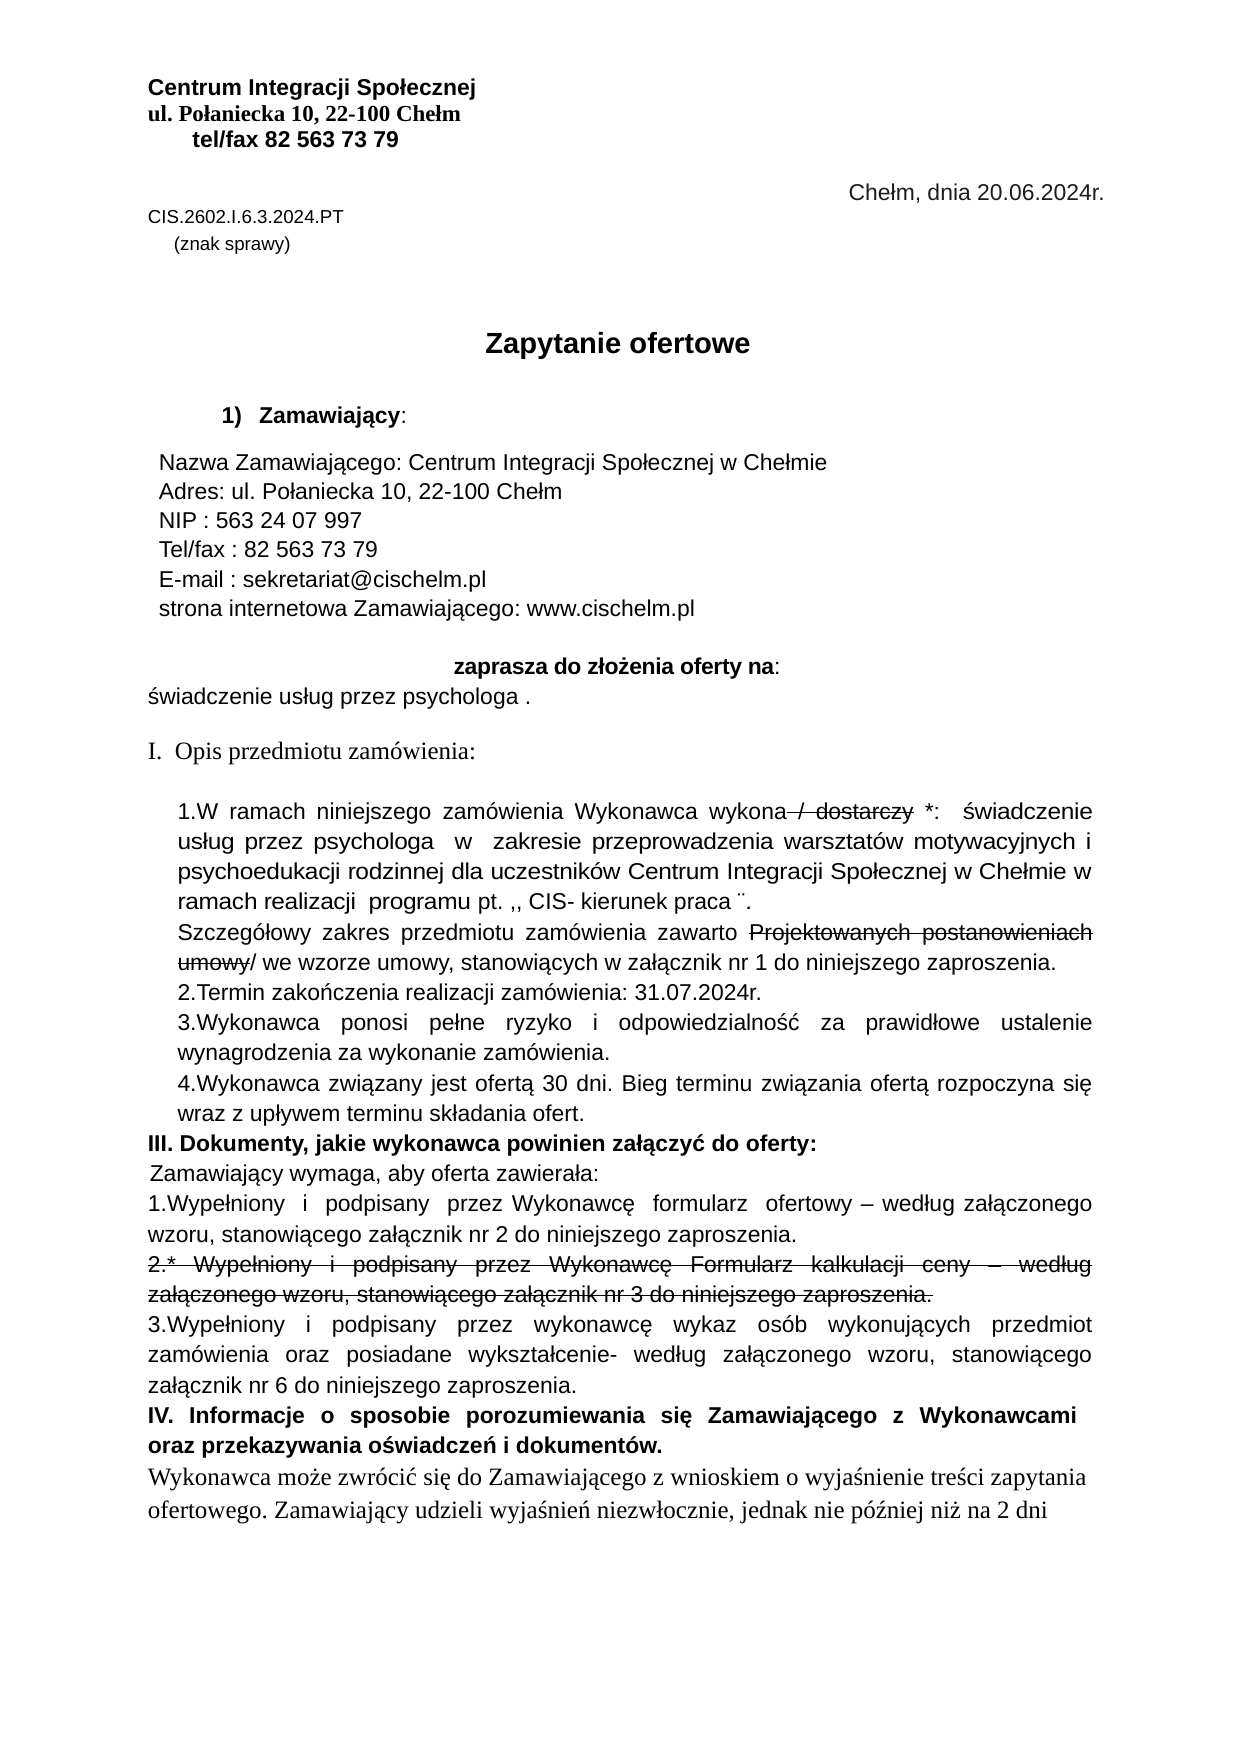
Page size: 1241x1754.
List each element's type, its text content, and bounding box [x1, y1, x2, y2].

text (znak sprawy) [148, 227, 1093, 256]
text III. Dokumenty, jakie wykonawca powinien załączyć do oferty: [148, 1130, 1093, 1156]
list 1.W ramach niniejszego zamówienia Wykonawca wykona / dostarczy *: świadczenie usług przez psychologa w zakresie przeprowadzenia warsztatów motywacyjnych i psychoedukacji rodzinnej dla uczestników Centrum Integracji Społecznej w Chełmie w ramach realizacji programu pt. ,, CIS- kierunek praca ¨. [177, 798, 1093, 914]
list 2.* Wypełniony i podpisany przez Wykonawcę Formularz kalkulacji ceny – według załączonego wzoru, stanowiącego załącznik nr 3 do niniejszego zaproszenia. [148, 1251, 1093, 1307]
table_cell [972, 566, 1107, 594]
text ul. Połaniecka 10, 22-100 Chełm [148, 100, 1093, 126]
list 4.Wykonawca związany jest ofertą 30 dni. Bieg terminu związania ofertą rozpoczyna się wraz z upływem terminu składania ofert. [177, 1069, 1093, 1126]
table_header Nazwa Zamawiającego: Centrum Integracji Społecznej w Chełmie [148, 449, 971, 477]
text Wykonawca może zwrócić się do Zamawiającego z wnioskiem o wyjaśnienie treści zapytania ofertowego. Zamawiający udzieli wyjaśnień niezwłocznie, jednak nie później niż na 2 dni [148, 1462, 1093, 1524]
text I. Opis przedmiotu zamówienia: [148, 736, 1093, 764]
text tel/fax 82 563 73 79 [148, 126, 1093, 153]
list Zamawiający: [221, 402, 1093, 429]
table_cell [972, 478, 1107, 507]
list 3.Wypełniony i podpisany przez wykonawcę wykaz osób wykonujących przedmiot zamówienia oraz posiadane wykształcenie- według załączonego wzoru, stanowiącego załącznik nr 6 do niniejszego zaproszenia. [148, 1311, 1093, 1398]
list 3.Wykonawca ponosi pełne ryzyko i odpowiedzialność za prawidłowe ustalenie wynagrodzenia za wykonanie zamówienia. [177, 1009, 1093, 1066]
text zaprasza do złożenia oferty na: [148, 653, 1093, 679]
table_cell NIP : 563 24 07 997 [148, 508, 971, 536]
text Zamawiający wymaga, aby oferta zawierała: [149, 1160, 1093, 1186]
text IV. Informacje o sposobie porozumiewania się Zamawiającego z Wykonawcami oraz przekazywania oświadczeń i dokumentów. [148, 1402, 1093, 1458]
list 2.Termin zakończenia realizacji zamówienia: 31.07.2024r. [177, 979, 1093, 1005]
table_cell E-mail : sekretariat@cischelm.pl [148, 566, 971, 594]
text Chełm, dnia 20.06.2024r. [148, 179, 1110, 206]
table_header [972, 449, 1107, 477]
table_cell [972, 537, 1107, 565]
text Zapytanie ofertowe [148, 326, 1096, 359]
table_cell strona internetowa Zamawiającego: www.cischelm.pl [148, 595, 971, 624]
table_cell Adres: ul. Połaniecka 10, 22-100 Chełm [148, 478, 971, 507]
text Centrum Integracji Społecznej [148, 74, 1093, 100]
table_cell [972, 508, 1107, 536]
list Szczegółowy zakres przedmiotu zamówienia zawarto Projektowanych postanowieniach umowy/ we wzorze umowy, stanowiących w załącznik nr 1 do niniejszego zaproszenia. [177, 918, 1093, 975]
table_cell [972, 595, 1107, 624]
text CIS.2602.I.6.3.2024.PT [148, 206, 1093, 227]
table_cell Tel/fax : 82 563 73 79 [148, 537, 971, 565]
list 1.Wypełniony i podpisany przez Wykonawcę formularz ofertowy – według załączonego wzoru, stanowiącego załącznik nr 2 do niniejszego zaproszenia. [148, 1190, 1093, 1247]
text świadczenie usług przez psychologa . [148, 683, 1093, 709]
